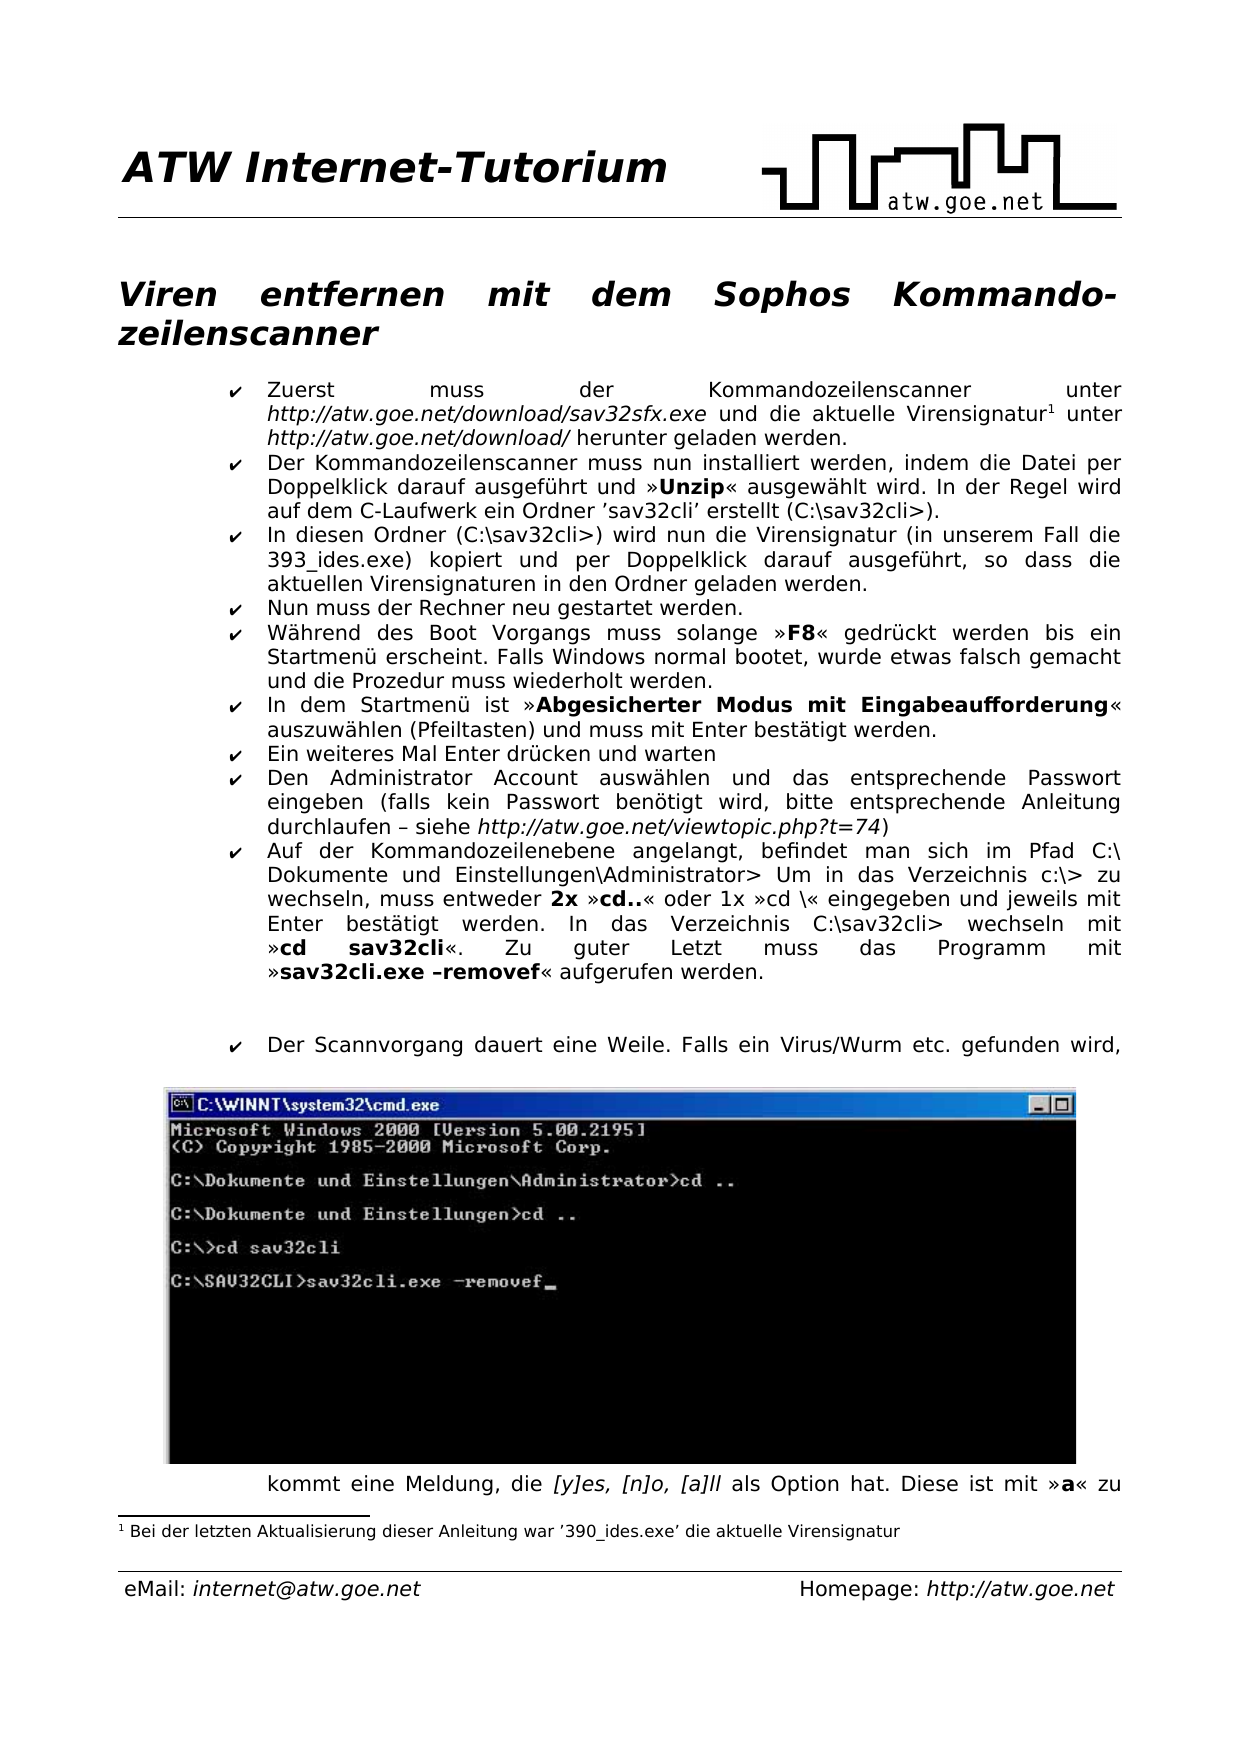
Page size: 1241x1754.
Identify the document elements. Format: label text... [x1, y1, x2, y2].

list Ein weiteres Mal Enter drücken und warten [229, 742, 1122, 766]
list Der Kommandozeilenscanner muss nun installiert werden, indem die Datei per Doppelklick darauf ausgeführt und »Unzip« ausgewählt wird. In der Regel wird auf dem C-Laufwerk ein Ordner ’sav32cli’ erstellt (C:\sav32cli>). [229, 451, 1122, 523]
list Auf der Kommandozeilenebene angelangt, befindet man sich im Pfad C:\Dokumente und Einstellungen\Administrator> Um in das Verzeichnis c:\> zu wechseln, muss entweder 2x »cd..« oder 1x »cd \« eingegeben und jeweils mit Enter bestätigt werden. In das Verzeichnis C:\sav32cli> wechseln mit »cd sav32cli«. Zu guter Letzt muss das Programm mit »sav32cli.exe –removef« aufgerufen werden. [229, 839, 1122, 984]
text Viren entfernen mit dem Sophos Kommando-zeilenscanner [118, 276, 1122, 353]
list Zuerst muss der Kommandozeilenscanner unter http://atw.goe.net/download/sav32sfx.exe und die aktuelle Virensignatur unter http://atw.goe.net/download/ herunter geladen werden. [229, 378, 1122, 451]
list Der Scannvorgang dauert eine Weile. Falls ein Virus/Wurm etc. gefunden wird, kommt eine Meldung, die [y]es, [n]o, [a]ll als Option hat. Diese ist mit »a« zu [229, 1033, 1122, 1497]
list In dem Startmenü ist »Abgesicherter Modus mit Eingabeaufforderung« auszuwählen (Pfeiltasten) und muss mit Enter bestätigt werden. [229, 693, 1122, 742]
picture [163, 1087, 1077, 1464]
list Nun muss der Rechner neu gestartet werden. [229, 596, 1122, 621]
picture [761, 123, 1117, 215]
list Während des Boot Vorgangs muss solange »F8« gedrückt werden bis ein Startmenü erscheint. Falls Windows normal bootet, wurde etwas falsch gemacht und die Prozedur muss wiederholt werden. [229, 621, 1122, 693]
list In diesen Ordner (C:\sav32cli>) wird nun die Virensignatur (in unserem Fall die 393_ides.exe) kopiert und per Doppelklick darauf ausgeführt, so dass die aktuellen Virensignaturen in den Ordner geladen werden. [229, 523, 1122, 596]
list Den Administrator Account auswählen und das entsprechende Passwort eingeben (falls kein Passwort benötigt wird, bitte entsprechende Anleitung durchlaufen – siehe http://atw.goe.net/viewtopic.php?t=74) [229, 766, 1122, 839]
list Bei der letzten Aktualisierung dieser Anleitung war ’390_ides.exe’ die aktuelle Virensignatur [118, 1522, 1122, 1541]
